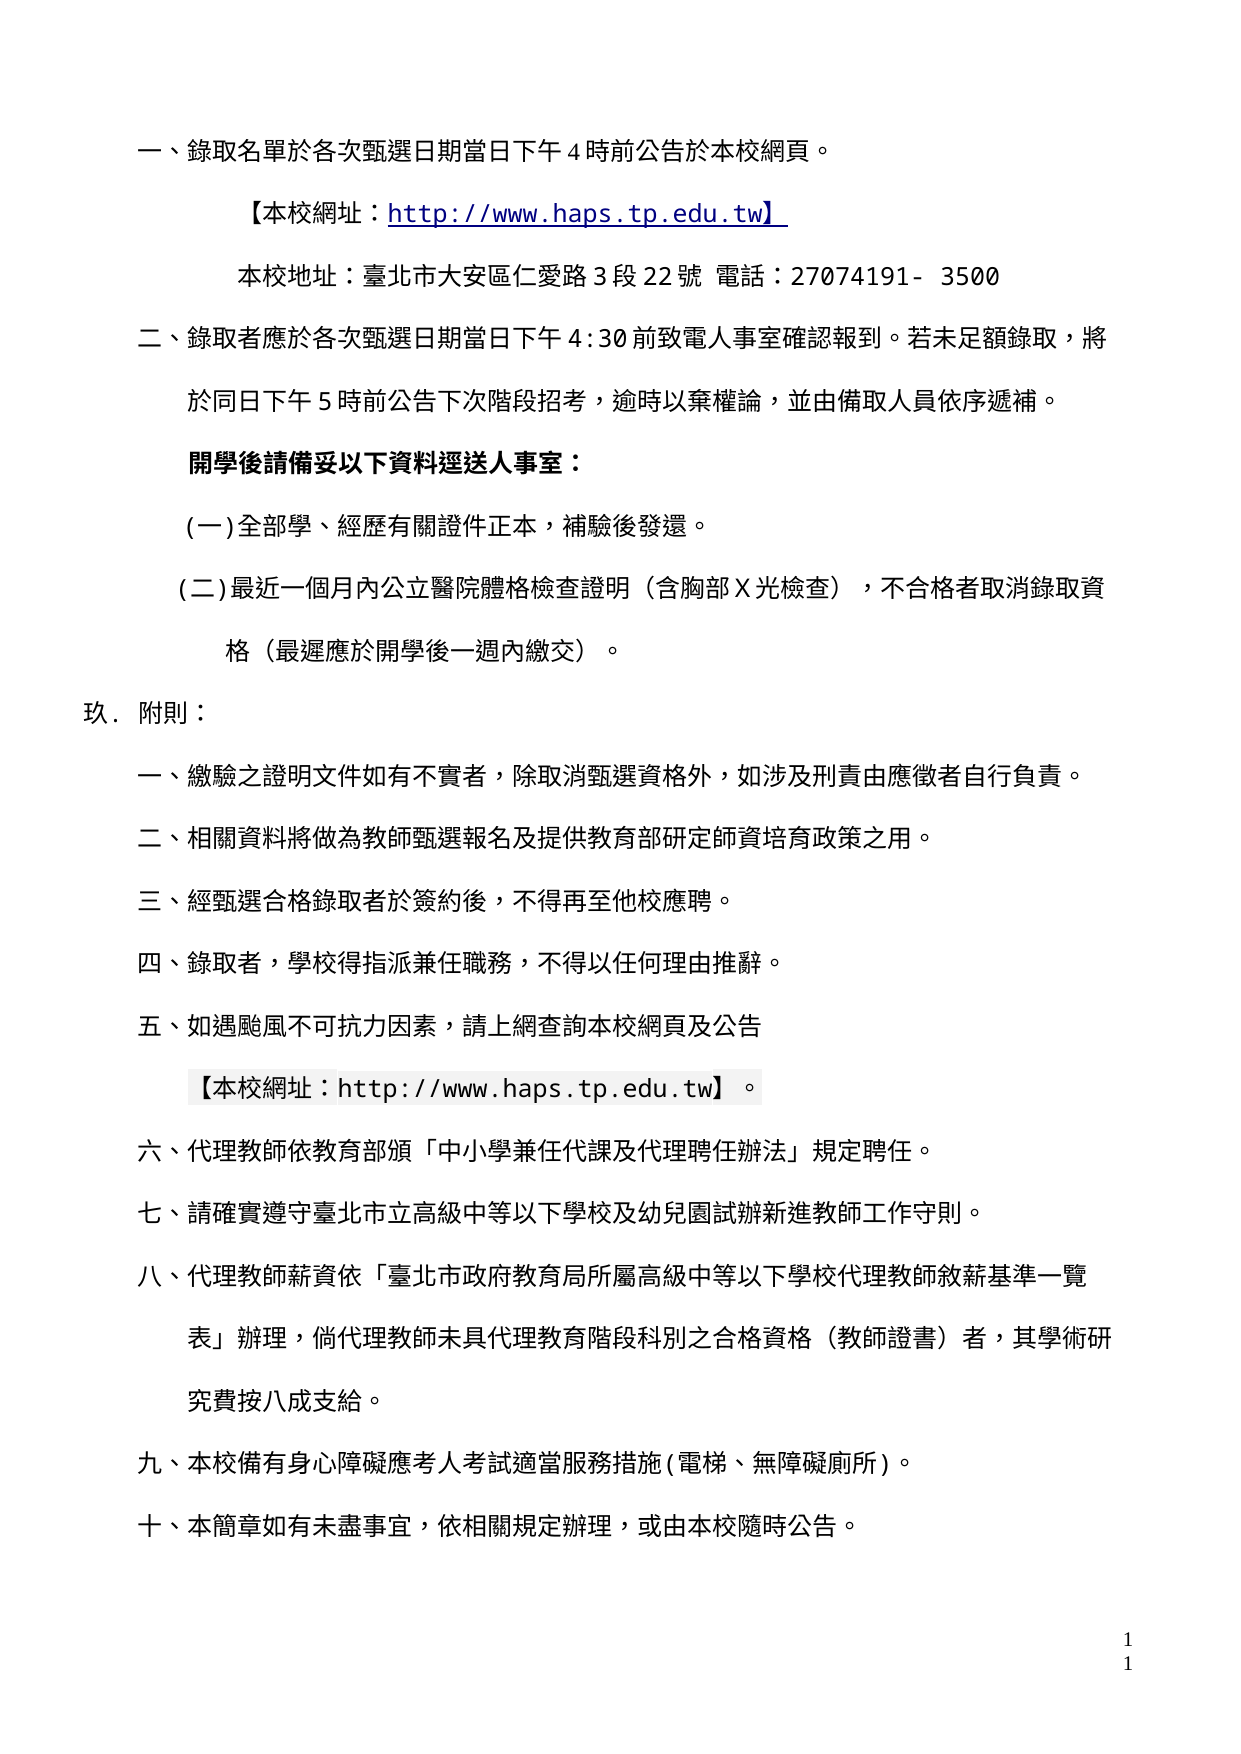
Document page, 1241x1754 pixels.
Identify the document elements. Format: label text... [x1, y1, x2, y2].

text 本校地址：臺北市大安區仁愛路3段22號 電話：27074191- 3500 [87, 233, 1125, 295]
text 二、相關資料將做為教師甄選報名及提供教育部研定師資培育政策之用。 [87, 795, 1125, 858]
text 一、錄取名單於各次甄選日期當日下午4時前公告於本校網頁。 [137, 108, 1125, 170]
text 開學後請備妥以下資料逕送人事室： [125, 420, 1125, 483]
text 三、經甄選合格錄取者於簽約後，不得再至他校應聘。 [87, 858, 1125, 920]
text 十、本簡章如有未盡事宜，依相關規定辦理，或由本校隨時公告。 [87, 1483, 1125, 1545]
text 八、代理教師薪資依「臺北市政府教育局所屬高級中等以下學校代理教師敘薪基準一覽表」辦理，倘代理教師未具代理教育階段科別之合格資格（教師證書）者，其學術研究費按八成支給。 [137, 1233, 1125, 1420]
text 五、如遇颱風不可抗力因素，請上網查詢本校網頁及公告 [137, 983, 1125, 1045]
text (一)全部學、經歷有關證件正本，補驗後發還。 [137, 483, 1125, 545]
text 六、代理教師依教育部頒「中小學兼任代課及代理聘任辦法」規定聘任。 [87, 1108, 1125, 1170]
text 二、錄取者應於各次甄選日期當日下午4:30前致電人事室確認報到。若未足額錄取，將於同日下午5時前公告下次階段招考，逾時以棄權論，並由備取人員依序遞補。 [137, 295, 1125, 420]
text 玖. 附則： [58, 670, 1125, 733]
text 一、繳驗之證明文件如有不實者，除取消甄選資格外，如涉及刑責由應徵者自行負責。 [87, 733, 1125, 795]
text 七、請確實遵守臺北市立高級中等以下學校及幼兒園試辦新進教師工作守則。 [87, 1170, 1125, 1233]
text 九、本校備有身心障礙應考人考試適當服務措施(電梯、無障礙廁所)。 [87, 1420, 1125, 1483]
text 【本校網址：http://www.haps.tp.edu.tw】。 [187, 1045, 1125, 1108]
text 【本校網址：http://www.haps.tp.edu.tw】 [87, 170, 1125, 233]
text (二)最近一個月內公立醫院體格檢查證明（含胸部Ｘ光檢查），不合格者取消錄取資格（最遲應於開學後一週內繳交）。 [175, 545, 1125, 670]
text 四、錄取者，學校得指派兼任職務，不得以任何理由推辭。 [87, 920, 1125, 983]
